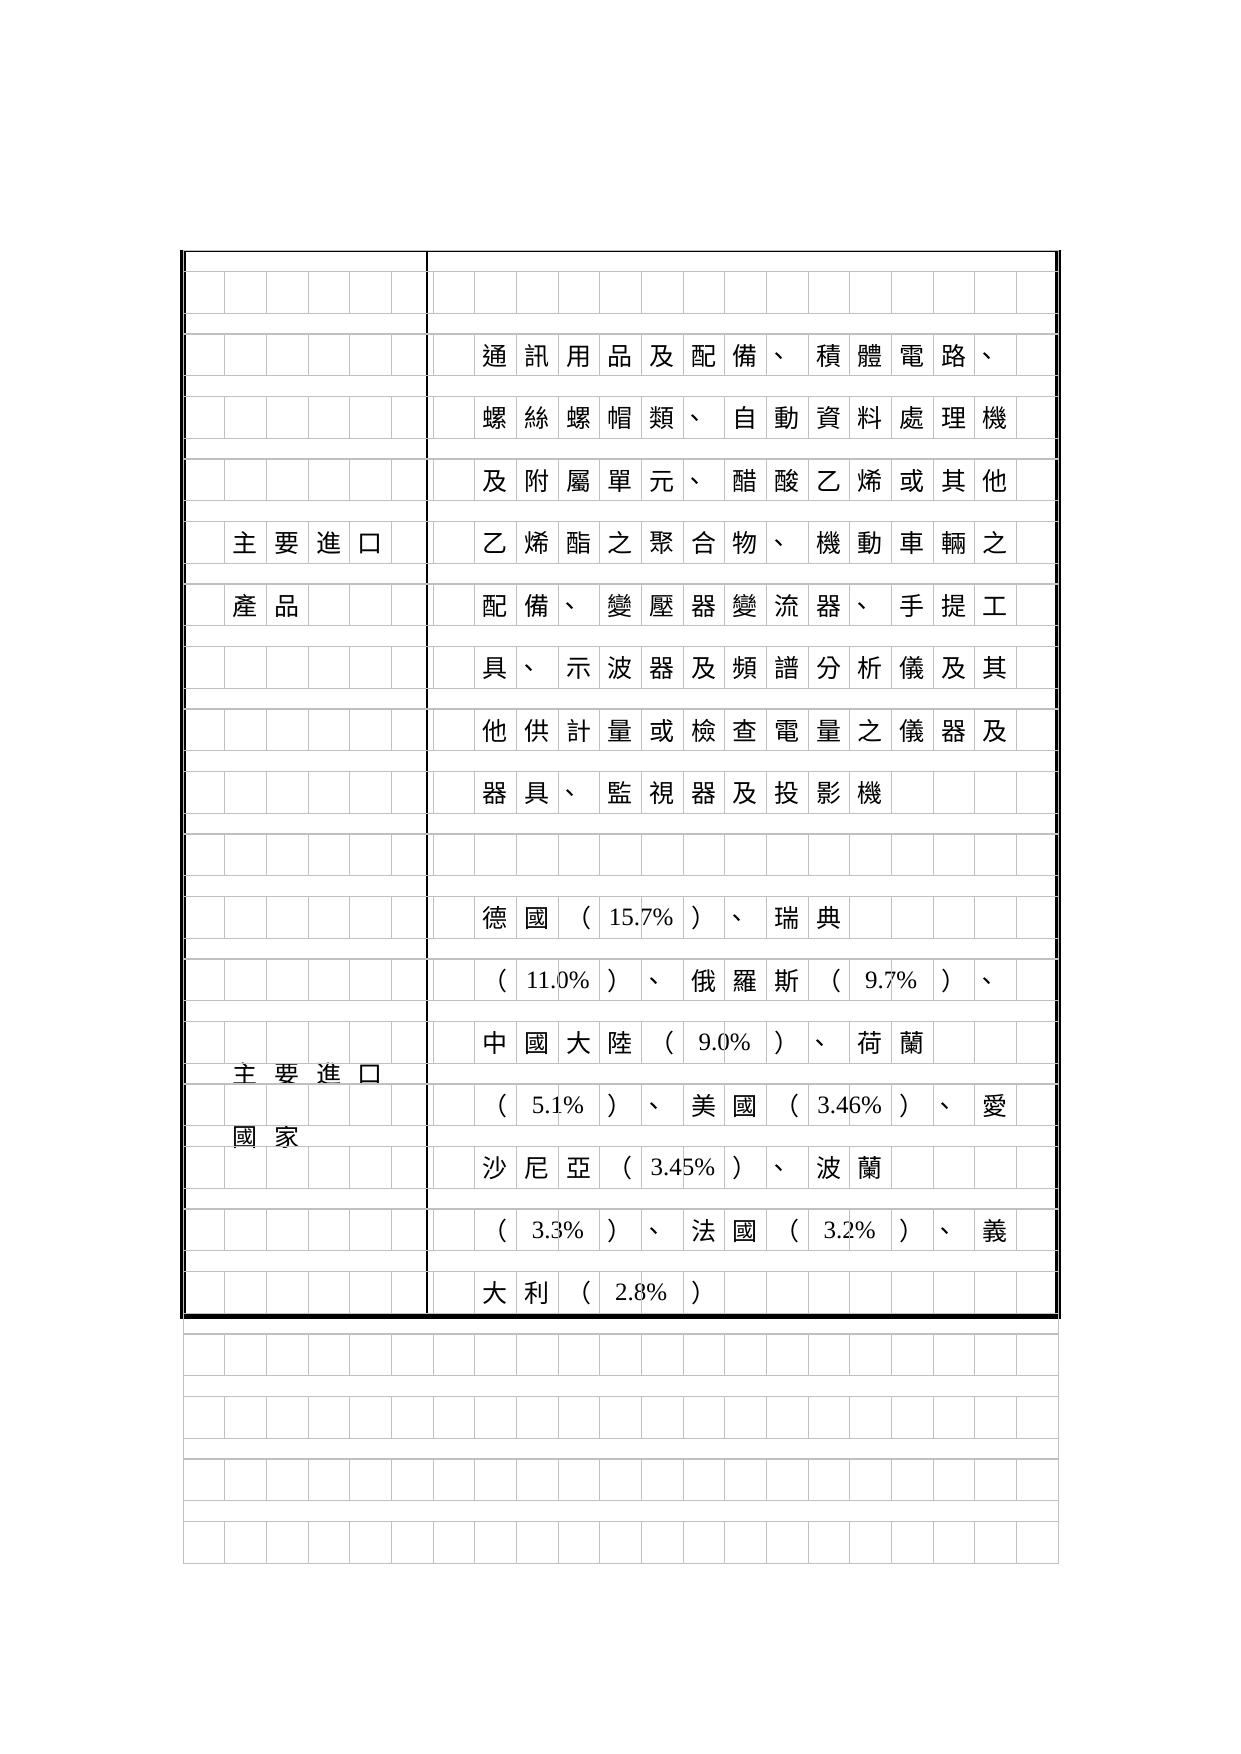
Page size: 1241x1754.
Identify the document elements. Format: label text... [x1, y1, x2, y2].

table_cell [186, 397, 224, 438]
table_cell [350, 272, 391, 313]
table_cell 主要進口國家 [186, 897, 224, 938]
table_cell [267, 710, 308, 750]
table_cell 主要進口國家 [392, 835, 426, 875]
table_cell [186, 626, 426, 646]
table_cell [309, 647, 349, 688]
table_cell 通訊用品及配備、積體電路、螺絲螺帽類、自動資料處理機及附屬單元、醋酸乙烯或其他乙烯酯之聚合物、機動車輛之配備、變壓器變流器、手提工具、示波器及頻譜分析儀及其他供計量或檢查電量之儀器及器具、監視器及投影機 [428, 252, 1055, 271]
table_cell 通訊用品及配備、積體電路、螺絲螺帽類、自動資料處理機及附屬單元、醋酸乙烯或其他乙烯酯之聚合物、機動車輛之配備、變壓器變流器、手提工具、示波器及頻譜分析儀及其他供計量或檢查電量之儀器及器具、監視器及投影機 [428, 376, 1055, 396]
table_cell [186, 376, 426, 396]
table_cell 主要進口國家 [186, 1022, 224, 1063]
table_cell [186, 585, 224, 625]
table_cell 主要進口國家 [309, 1085, 349, 1125]
table_cell [225, 335, 266, 375]
table_cell 德國（15.7%）、瑞典（11.0%）、俄羅斯（9.7%）、中國大陸（9.0%）、荷蘭（5.1%）、美國（3.46%）、愛沙尼亞（3.45%）、波蘭（3.3%）、法國（3.2%）、義大利（2.8%） [428, 1251, 1055, 1271]
table_cell 通訊用品及配備、積體電路、螺絲螺帽類、自動資料處理機及附屬單元、醋酸乙烯或其他乙烯酯之聚合物、機動車輛之配備、變壓器變流器、手提工具、示波器及頻譜分析儀及其他供計量或檢查電量之儀器及器具、監視器及投影機 [428, 439, 1055, 458]
table_cell 主要進口國家 [392, 1147, 426, 1188]
table_cell [309, 397, 349, 438]
table_cell [186, 647, 224, 688]
table_cell 主要進口國家 [225, 1210, 266, 1250]
table_cell 主要進口國家 [392, 1272, 426, 1313]
table_cell [186, 335, 224, 375]
table_cell 主要進口國家 [225, 835, 266, 875]
table_cell [225, 272, 266, 313]
table_cell 主要進口國家 [309, 960, 349, 1000]
table_cell [225, 710, 266, 750]
table_cell 主要進口國家 [186, 1147, 224, 1188]
table_cell 主 [225, 522, 266, 563]
table_cell 主要進口國家 [362, 1067, 377, 1080]
table_cell 通訊用品及配備、積體電路、螺絲螺帽類、自動資料處理機及附屬單元、醋酸乙烯或其他乙烯酯之聚合物、機動車輛之配備、變壓器變流器、手提工具、示波器及頻譜分析儀及其他供計量或檢查電量之儀器及器具、監視器及投影機 [428, 626, 1055, 646]
table_cell 德國（15.7%）、瑞典（11.0%）、俄羅斯（9.7%）、中國大陸（9.0%）、荷蘭（5.1%）、美國（3.46%）、愛沙尼亞（3.45%）、波蘭（3.3%）、法國（3.2%）、義大利（2.8%） [428, 939, 1055, 958]
table_cell 進 [309, 522, 349, 563]
table_cell [186, 314, 426, 333]
table_cell 主要進口國家 [225, 1147, 266, 1188]
table_cell [186, 564, 426, 583]
table_cell 主要進口國家 [186, 876, 426, 896]
table_cell 通訊用品及配備、積體電路、螺絲螺帽類、自動資料處理機及附屬單元、醋酸乙烯或其他乙烯酯之聚合物、機動車輛之配備、變壓器變流器、手提工具、示波器及頻譜分析儀及其他供計量或檢查電量之儀器及器具、監視器及投影機 [428, 564, 1055, 583]
table_cell 主要進口國家 [350, 1147, 391, 1188]
table_cell [225, 647, 266, 688]
table_cell 主要進口國家 [350, 960, 391, 1000]
table_cell [186, 252, 426, 271]
table_cell [392, 710, 426, 750]
table_cell 主要進口國家 [309, 835, 349, 875]
table_cell 主要進口國家 [267, 1147, 308, 1188]
table_cell 主要進口國家 [309, 1210, 349, 1250]
table_cell 主要進口國家 [267, 897, 308, 938]
table_cell [392, 772, 426, 813]
table_cell 要 [267, 522, 308, 563]
table_cell [267, 460, 308, 500]
table_cell 主要進口國家 [350, 1272, 391, 1313]
table_cell [267, 647, 308, 688]
table_cell [309, 460, 349, 500]
table_cell 主要進口國家 [267, 1210, 308, 1250]
table_cell 主要進口國家 [350, 1210, 391, 1250]
table_cell 主要進口國家 [392, 1210, 426, 1250]
table_cell [186, 272, 224, 313]
table_cell [350, 585, 391, 625]
table_cell 口 [350, 522, 391, 563]
table_cell [392, 335, 426, 375]
table_cell 主要進口國家 [225, 1085, 266, 1125]
table_cell 德國（15.7%）、瑞典（11.0%）、俄羅斯（9.7%）、中國大陸（9.0%）、荷蘭（5.1%）、美國（3.46%）、愛沙尼亞（3.45%）、波蘭（3.3%）、法國（3.2%）、義大利（2.8%） [428, 814, 1055, 833]
table_cell 通訊用品及配備、積體電路、螺絲螺帽類、自動資料處理機及附屬單元、醋酸乙烯或其他乙烯酯之聚合物、機動車輛之配備、變壓器變流器、手提工具、示波器及頻譜分析儀及其他供計量或檢查電量之儀器及器具、監視器及投影機 [428, 689, 1055, 708]
table_cell [350, 460, 391, 500]
table_cell 主要進口國家 [267, 835, 308, 875]
table_cell 主要進口國家 [186, 814, 426, 833]
table_cell [309, 335, 349, 375]
table_cell [392, 397, 426, 438]
table_cell 德國（15.7%）、瑞典（11.0%）、俄羅斯（9.7%）、中國大陸（9.0%）、荷蘭（5.1%）、美國（3.46%）、愛沙尼亞（3.45%）、波蘭（3.3%）、法國（3.2%）、義大利（2.8%） [428, 1001, 1055, 1021]
table_cell 德國（15.7%）、瑞典（11.0%）、俄羅斯（9.7%）、中國大陸（9.0%）、荷蘭（5.1%）、美國（3.46%）、愛沙尼亞（3.45%）、波蘭（3.3%）、法國（3.2%）、義大利（2.8%） [428, 1064, 1055, 1083]
table_cell 主要進口國家 [186, 1210, 224, 1250]
table_cell 主要進口國家 [267, 1085, 308, 1125]
table_cell 主要進口國家 [186, 1064, 245, 1083]
table_cell 主要進口國家 [350, 897, 391, 938]
table_cell 主要進口國家 [186, 1085, 224, 1125]
table_cell [309, 710, 349, 750]
table_cell 通訊用品及配備、積體電路、螺絲螺帽類、自動資料處理機及附屬單元、醋酸乙烯或其他乙烯酯之聚合物、機動車輛之配備、變壓器變流器、手提工具、示波器及頻譜分析儀及其他供計量或檢查電量之儀器及器具、監視器及投影機 [428, 751, 1055, 771]
table_cell 主要進口國家 [186, 1189, 426, 1208]
table_cell 主要進口國家 [392, 1022, 426, 1063]
table_cell [392, 460, 426, 500]
table_cell [186, 710, 224, 750]
table_cell 通訊用品及配備、積體電路、螺絲螺帽類、自動資料處理機及附屬單元、醋酸乙烯或其他乙烯酯之聚合物、機動車輛之配備、變壓器變流器、手提工具、示波器及頻譜分析儀及其他供計量或檢查電量之儀器及器具、監視器及投影機 [428, 501, 1055, 521]
table_cell 主要進口國家 [225, 1272, 266, 1313]
table_cell 主要進口國家 [392, 1085, 426, 1125]
table_cell 通訊用品及配備、積體電路、螺絲螺帽類、自動資料處理機及附屬單元、醋酸乙烯或其他乙烯酯之聚合物、機動車輛之配備、變壓器變流器、手提工具、示波器及頻譜分析儀及其他供計量或檢查電量之儀器及器具、監視器及投影機 [428, 314, 1055, 333]
table_cell [350, 397, 391, 438]
table_cell 主要進口國家 [186, 1001, 426, 1021]
table_cell 主要進口國家 [236, 1128, 253, 1145]
table_cell 主要進口國家 [255, 1126, 426, 1146]
table_cell 主要進口國家 [392, 897, 426, 938]
table_cell [309, 272, 349, 313]
table_cell [186, 460, 224, 500]
table_cell 主要進口國家 [267, 960, 308, 1000]
table_cell [392, 585, 426, 625]
table_cell 主要進口國家 [309, 1147, 349, 1188]
table_cell 主要進口國家 [225, 1022, 266, 1063]
table_cell 主要進口國家 [285, 1064, 426, 1083]
table_cell 德國（15.7%）、瑞典（11.0%）、俄羅斯（9.7%）、中國大陸（9.0%）、荷蘭（5.1%）、美國（3.46%）、愛沙尼亞（3.45%）、波蘭（3.3%）、法國（3.2%）、義大利（2.8%） [428, 1126, 1055, 1146]
table_cell 主要進口國家 [186, 1251, 426, 1271]
table_cell 主要進口國家 [309, 1022, 349, 1063]
table_cell 主要進口國家 [309, 1272, 349, 1313]
table_cell 主要進口國家 [225, 960, 266, 1000]
table_cell 德國（15.7%）、瑞典（11.0%）、俄羅斯（9.7%）、中國大陸（9.0%）、荷蘭（5.1%）、美國（3.46%）、愛沙尼亞（3.45%）、波蘭（3.3%）、法國（3.2%）、義大利（2.8%） [428, 1189, 1055, 1208]
table_cell 主要進口國家 [186, 835, 224, 875]
table_cell [186, 689, 426, 708]
table_cell 主要進口國家 [267, 1272, 308, 1313]
table_cell [225, 460, 266, 500]
table_cell [225, 397, 266, 438]
table_cell 主要進口國家 [350, 835, 391, 875]
table_cell [350, 335, 391, 375]
table_cell [186, 772, 224, 813]
table_cell [186, 439, 426, 458]
table_cell [186, 751, 426, 771]
table_cell [350, 647, 391, 688]
table_cell [267, 397, 308, 438]
table_cell [267, 772, 308, 813]
table_cell 德國（15.7%）、瑞典（11.0%）、俄羅斯（9.7%）、中國大陸（9.0%）、荷蘭（5.1%）、美國（3.46%）、愛沙尼亞（3.45%）、波蘭（3.3%）、法國（3.2%）、義大利（2.8%） [428, 876, 1055, 896]
table_cell 主要進口國家 [309, 897, 349, 938]
table_cell [225, 772, 266, 813]
table_cell 主要進口國家 [225, 897, 266, 938]
table_cell [267, 335, 308, 375]
table_cell 主要進口國家 [350, 1022, 391, 1063]
table_cell [186, 522, 224, 563]
table_cell [309, 772, 349, 813]
table_cell 品 [267, 585, 308, 625]
table_cell [186, 501, 426, 521]
table_cell 主要進口國家 [392, 960, 426, 1000]
table_cell [392, 522, 426, 563]
table_cell 主要進口國家 [186, 1126, 234, 1146]
table_cell 主要進口國家 [267, 1022, 308, 1063]
table_cell [392, 647, 426, 688]
table_cell 主要進口國家 [186, 1272, 224, 1313]
table_cell [267, 272, 308, 313]
table_cell 主要進口國家 [350, 1085, 391, 1125]
table_cell 產 [225, 585, 266, 625]
table_cell [309, 585, 349, 625]
table_cell [392, 272, 426, 313]
table_cell [350, 710, 391, 750]
table_cell 主要進口國家 [186, 960, 224, 1000]
table_cell [350, 772, 391, 813]
table_cell 主要進口國家 [246, 1064, 284, 1083]
table_cell 主要進口國家 [186, 939, 426, 958]
